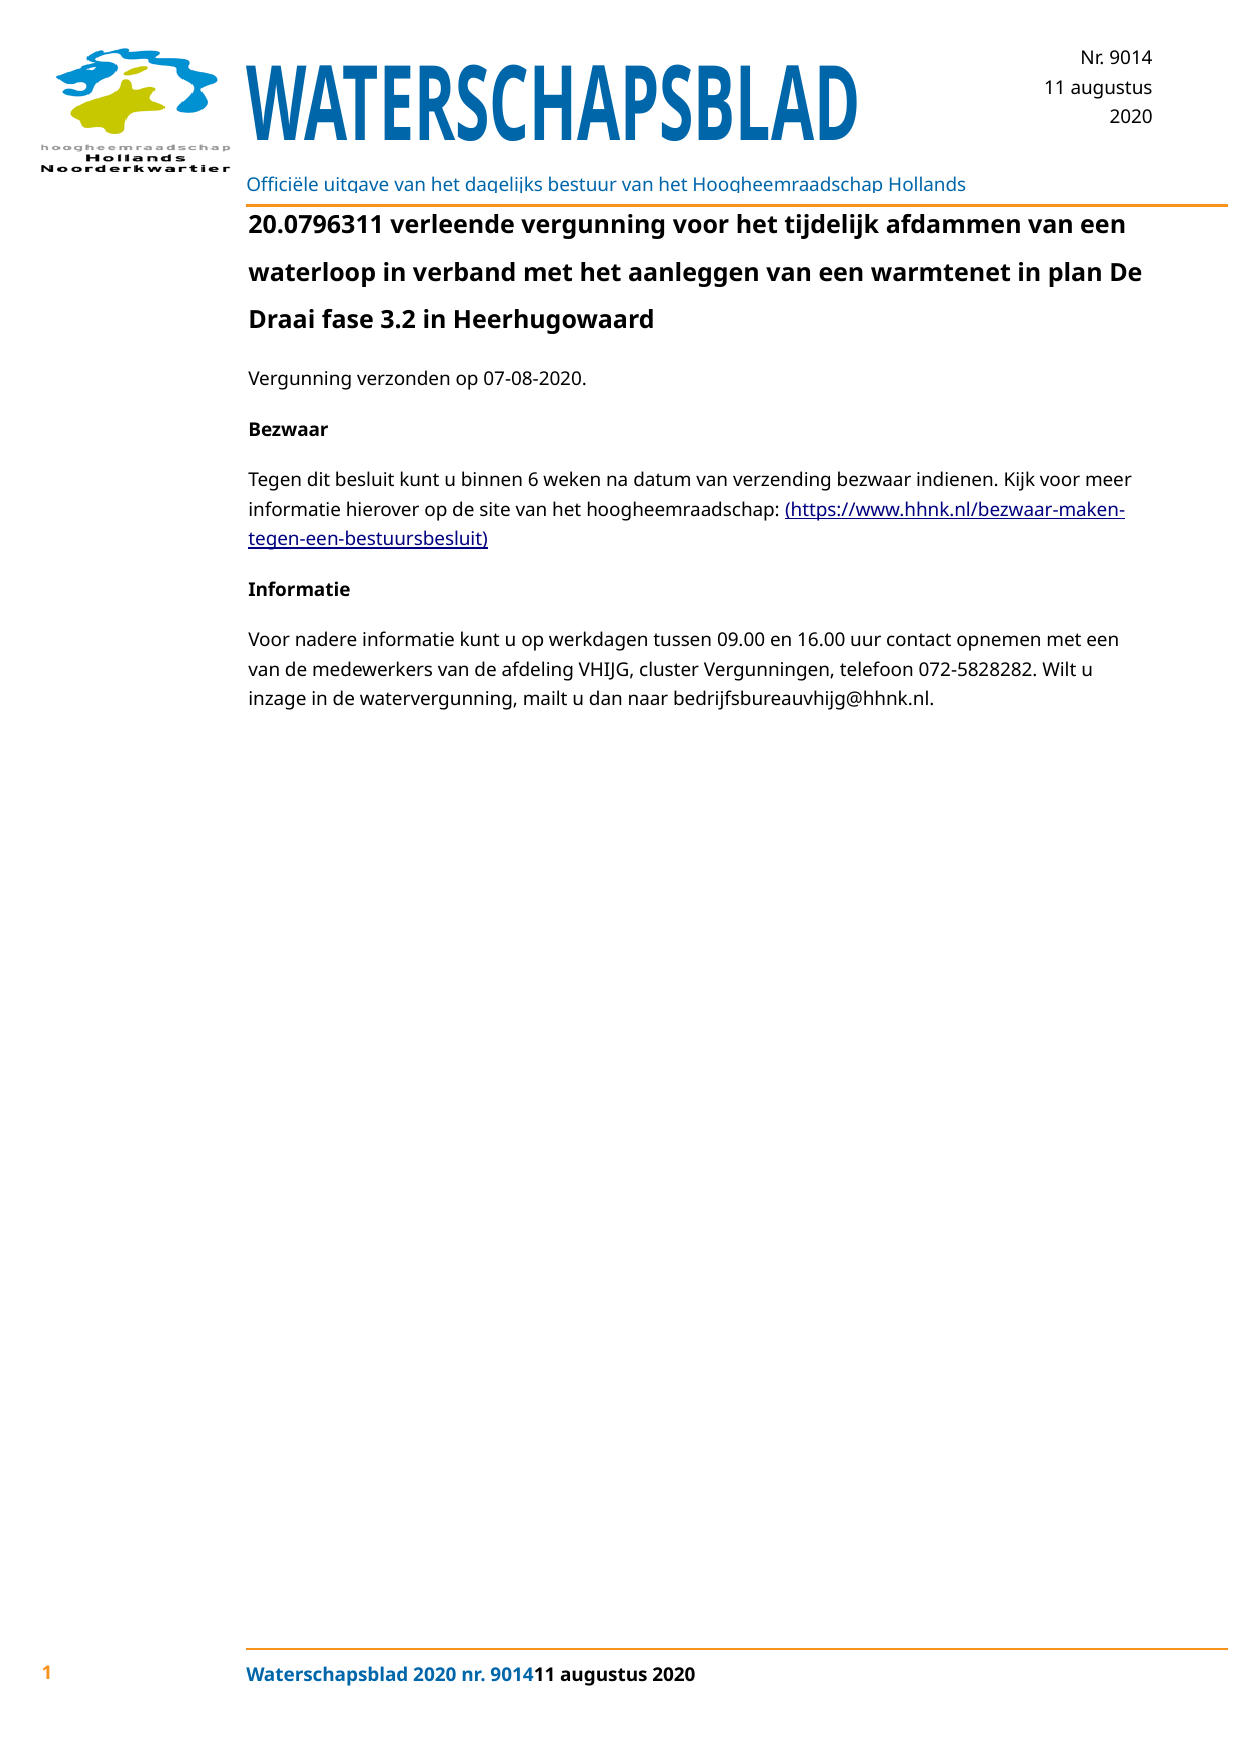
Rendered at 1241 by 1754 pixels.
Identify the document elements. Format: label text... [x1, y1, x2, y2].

text Bezwaar [248, 416, 1152, 442]
text Tegen dit besluit kunt u binnen 6 weken na datum van verzending bezwaar indienen. Kijk voor meer informatie hierover op de site van het hoogheemraadschap: (https://www.hhnk.nl/bezwaar-maken-tegen-een-bestuursbesluit) [248, 466, 1152, 551]
text 20.0796311 verleende vergunning voor het tijdelijk afdammen van een waterloop in verband met het aanleggen van een warmtenet in plan De Draai fase 3.2 in Heerhugowaard [248, 207, 1152, 336]
picture [41, 47, 231, 172]
text Informatie [248, 576, 1152, 602]
text Voor nadere informatie kunt u op werkdagen tussen 09.00 en 16.00 uur contact opnemen met een van de medewerkers van de afdeling VHIJG, cluster Vergunningen, telefoon 072-5828282. Wilt u inzage in de watervergunning, mailt u dan naar bedrijfsbureauvhijg@hhnk.nl. [248, 626, 1152, 711]
text Vergunning verzonden op 07-08-2020. [248, 366, 1152, 391]
